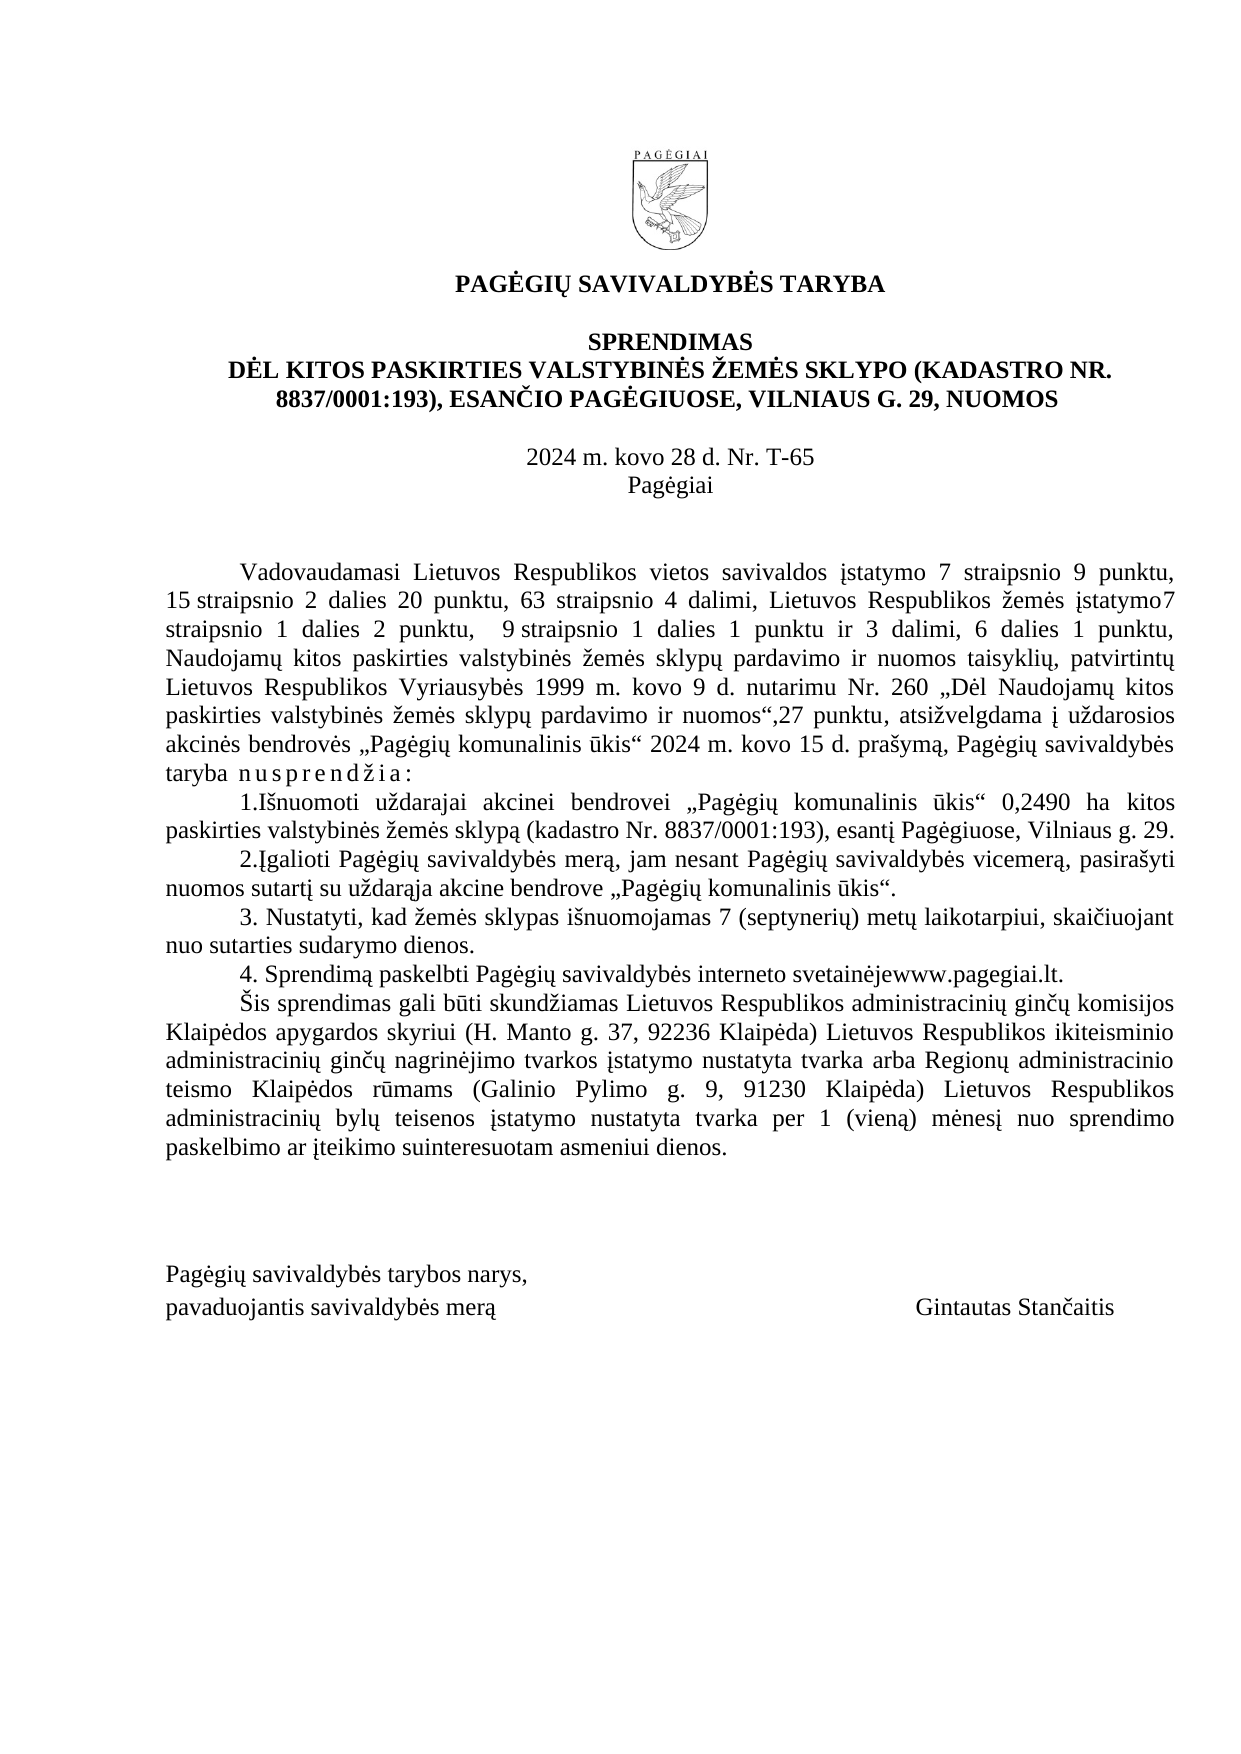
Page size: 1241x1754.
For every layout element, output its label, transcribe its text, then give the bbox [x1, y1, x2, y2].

text Šis sprendimas gali būti skundžiamas Lietuvos Respublikos administracinių ginčų komisijos Klaipėdos apygardos skyriui (H. Manto g. 37, 92236 Klaipėda) Lietuvos Respublikos ikiteisminio administracinių ginčų nagrinėjimo tvarkos įstatymo nustatyta tvarka arba Regionų administracinio teismo Klaipėdos rūmams (Galinio Pylimo g. 9, 91230 Klaipėda) Lietuvos Respublikos administracinių bylų teisenos įstatymo nustatyta tvarka per 1 (vieną) mėnesį nuo sprendimo paskelbimo ar įteikimo suinteresuotam asmeniui dienos. [165, 988, 1175, 1160]
text Pagėgiai [165, 470, 1175, 499]
text PAGĖGIŲ SAVIVALDYBĖS TARYBA [165, 269, 1175, 298]
text 3. Nustatyti, kad žemės sklypas išnuomojamas 7 (septynerių) metų laikotarpiui, skaičiuojant nuo sutarties sudarymo dienos. [165, 902, 1175, 959]
text 4. Sprendimą paskelbti Pagėgių savivaldybės interneto svetainėjewww.pagegiai.lt. [165, 959, 1175, 988]
text DĖL KITOS PASKIRTIES VALSTYBINĖS ŽEMĖS SKLYPO (KADASTRO NR. 8837/0001:193), ESANČIO PAGĖGIUOSE, VILNIAUS G. 29, NUOMOS [165, 355, 1175, 413]
text 1.Išnuomoti uždarajai akcinei bendrovei „Pagėgių komunalinis ūkis“ 0,2490 ha kitos paskirties valstybinės žemės sklypą (kadastro Nr. 8837/0001:193), esantį Pagėgiuose, Vilniaus g. 29. [165, 787, 1175, 844]
text 2.Įgalioti Pagėgių savivaldybės merą, jam nesant Pagėgių savivaldybės vicemerą, pasirašyti nuomos sutartį su uždarąja akcine bendrove „Pagėgių komunalinis ūkis“. [165, 844, 1175, 902]
text Pagėgių savivaldybės tarybos narys, [165, 1259, 1175, 1288]
text pavaduojantis savivaldybės merą Gintautas Stančaitis [165, 1292, 1175, 1321]
text Vadovaudamasi Lietuvos Respublikos vietos savivaldos įstatymo 7 straipsnio 9 punktu, 15 straipsnio 2 dalies 20 punktu, 63 straipsnio 4 dalimi, Lietuvos Respublikos žemės įstatymo7 straipsnio 1 dalies 2 punktu, 9 straipsnio 1 dalies 1 punktu ir 3 dalimi, 6 dalies 1 punktu, Naudojamų kitos paskirties valstybinės žemės sklypų pardavimo ir nuomos taisyklių, patvirtintų Lietuvos Respublikos Vyriausybės 1999 m. kovo 9 d. nutarimu Nr. 260 „Dėl Naudojamų kitos paskirties valstybinės žemės sklypų pardavimo ir nuomos“,27 punktu, atsižvelgdama į uždarosios akcinės bendrovės „Pagėgių komunalinis ūkis“ 2024 m. kovo 15 d. prašymą, Pagėgių savivaldybės taryba nusprendžia: [165, 557, 1175, 787]
text 2024 m. kovo 28 d. Nr. T-65 [165, 442, 1175, 470]
text SPRENDIMAS [165, 327, 1175, 355]
